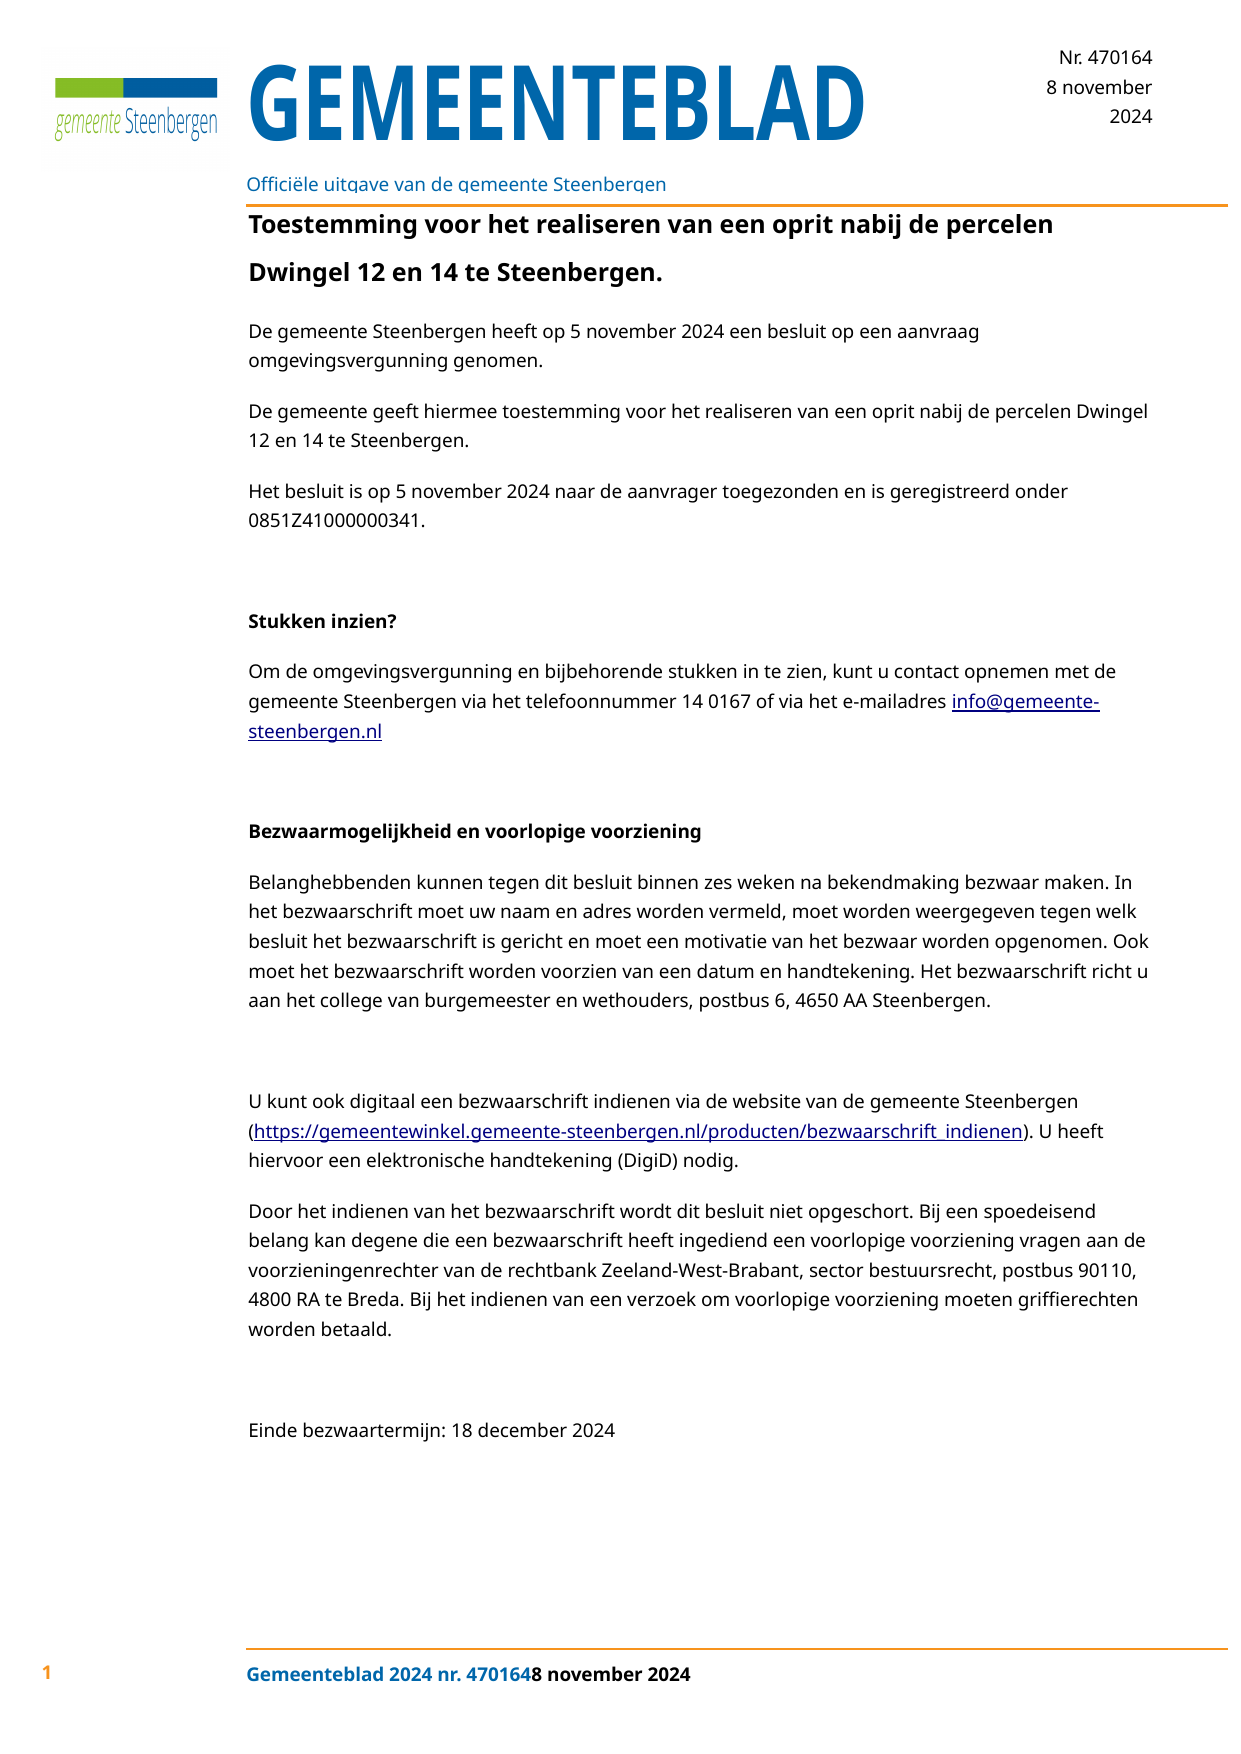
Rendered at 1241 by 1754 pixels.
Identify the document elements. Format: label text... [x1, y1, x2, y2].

picture [41, 47, 231, 172]
text Einde bezwaartermijn: 18 december 2024 [248, 1417, 1152, 1443]
text De gemeente Steenbergen heeft op 5 november 2024 een besluit op een aanvraag omgevingsvergunning genomen. [248, 318, 1152, 373]
text Bezwaarmogelijkheid en voorlopige voorziening [248, 819, 1152, 844]
text Stukken inzien? [248, 608, 1152, 634]
text Door het indienen van het bezwaarschrift wordt dit besluit niet opgeschort. Bij een spoedeisend belang kan degene die een bezwaarschrift heeft ingediend een voorlopige voorziening vragen aan de voorzieningenrechter van de rechtbank Zeeland-West-Brabant, sector bestuursrecht, postbus 90110, 4800 RA te Breda. Bij het indienen van een verzoek om voorlopige voorziening moeten griffierechten worden betaald. [248, 1198, 1152, 1342]
text Toestemming voor het realiseren van een oprit nabij de percelen Dwingel 12 en 14 te Steenbergen. [248, 207, 1152, 288]
text Het besluit is op 5 november 2024 naar de aanvrager toegezonden en is geregistreerd onder 0851Z41000000341. [248, 478, 1152, 533]
text U kunt ook digitaal een bezwaarschrift indienen via de website van de gemeente Steenbergen (https://gemeentewinkel.gemeente-steenbergen.nl/producten/bezwaarschrift_indienen). U heeft hiervoor een elektronische handtekening (DigiD) nodig. [248, 1088, 1152, 1173]
text Belanghebbenden kunnen tegen dit besluit binnen zes weken na bekendmaking bezwaar maken. In het bezwaarschrift moet uw naam en adres worden vermeld, moet worden weergegeven tegen welk besluit het bezwaarschrift is gericht en moet een motivatie van het bezwaar worden opgenomen. Ook moet het bezwaarschrift worden voorzien van een datum en handtekening. Het bezwaarschrift richt u aan het college van burgemeester en wethouders, postbus 6, 4650 AA Steenbergen. [248, 869, 1152, 1013]
text Om de omgevingsvergunning en bijbehorende stukken in te zien, kunt u contact opnemen met de gemeente Steenbergen via het telefoonnummer 14 0167 of via het e-mailadres info@gemeente-steenbergen.nl [248, 659, 1152, 744]
text De gemeente geeft hiermee toestemming voor het realiseren van een oprit nabij de percelen Dwingel 12 en 14 te Steenbergen. [248, 398, 1152, 453]
